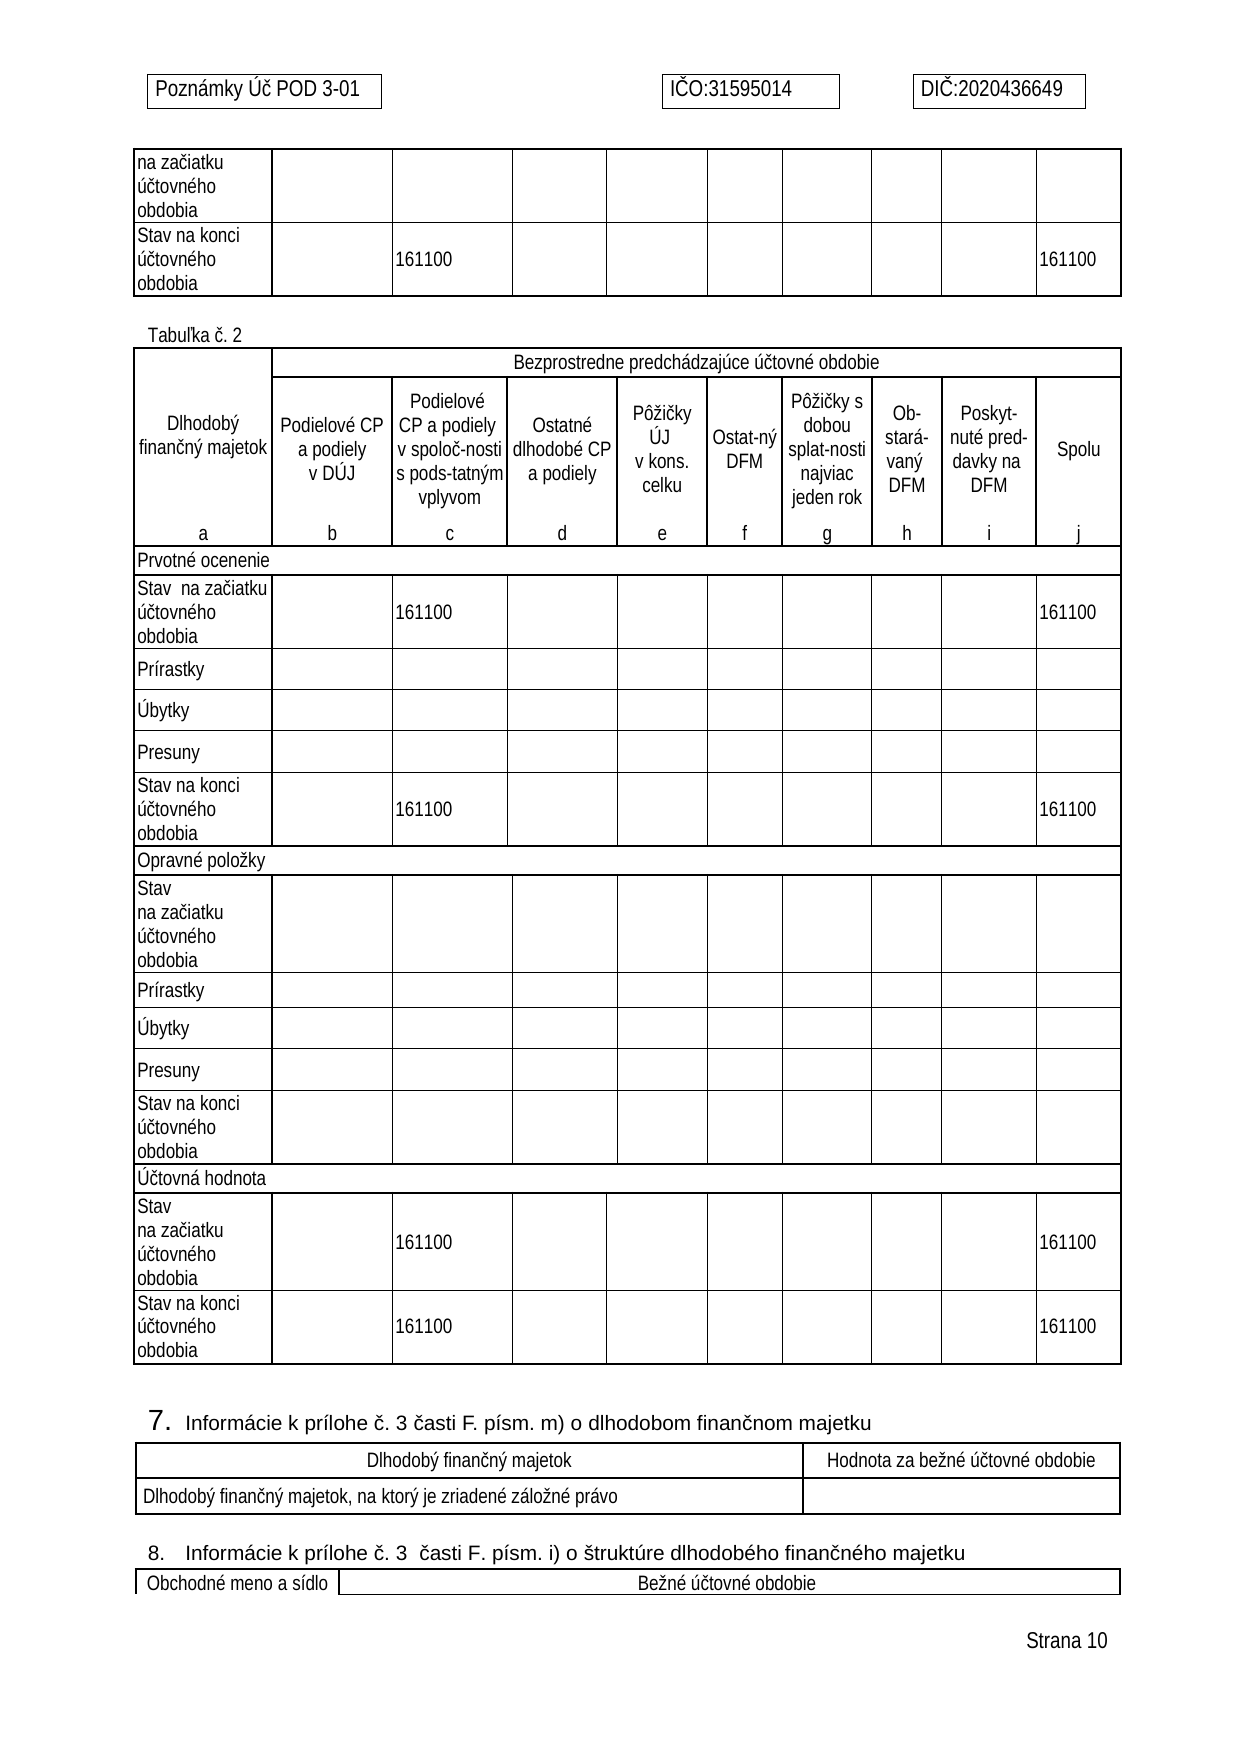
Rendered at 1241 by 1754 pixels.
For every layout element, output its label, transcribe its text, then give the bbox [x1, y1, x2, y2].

table_cell [783, 649, 871, 689]
table_cell [783, 1049, 871, 1090]
table_cell [273, 576, 392, 648]
table_cell [783, 223, 871, 294]
table_cell [508, 690, 617, 730]
table_cell Dlhodobý finančný majetok, na ktorý je zriadené záložné právo [137, 1479, 802, 1512]
table_cell 161100 [1037, 1291, 1120, 1362]
table_header Hodnota za bežné účtovné obdobie [804, 1444, 1119, 1477]
table_cell 161100 [1037, 576, 1120, 648]
table_cell [872, 1091, 941, 1163]
table_cell [872, 731, 941, 772]
table_cell Stav na začiatku účtovného obdobia [135, 1194, 271, 1289]
table_header Dlhodobý finančný majetok [135, 349, 271, 521]
table_cell Spolu [1037, 378, 1120, 521]
table_cell [783, 773, 871, 845]
table_cell Ob-stará-vaný DFM [873, 378, 941, 521]
table_cell [942, 150, 1036, 222]
table_cell [513, 876, 617, 972]
table_cell Pôžičky s dobou splat-nosti najviac jeden rok [783, 378, 871, 521]
table_cell [783, 690, 871, 730]
table_cell [1037, 150, 1120, 222]
table_cell [942, 876, 1036, 972]
table_cell d [508, 521, 616, 545]
table_cell Účtovná hodnota [135, 1165, 1120, 1192]
table_cell 161100 [1037, 773, 1120, 845]
table_cell a [135, 521, 271, 545]
table_cell [273, 731, 392, 772]
table_cell [708, 649, 782, 689]
table_cell j [1037, 521, 1120, 545]
table_cell [273, 1291, 392, 1362]
table_cell Úbytky [135, 1008, 271, 1048]
table_cell [393, 649, 507, 689]
table_cell 161100 [393, 576, 507, 648]
table_cell [513, 223, 606, 294]
table_cell [273, 773, 392, 845]
table_cell Stav na konci účtovného obdobia [135, 1091, 271, 1163]
table_cell [273, 973, 392, 1007]
table_cell Prvotné ocenenie [135, 547, 1120, 574]
table_cell Stav na konci účtovného obdobia [135, 223, 271, 294]
table_cell [393, 1091, 512, 1163]
table_cell [273, 1008, 392, 1048]
table_cell 161100 [1037, 1194, 1120, 1289]
table_cell [393, 731, 507, 772]
table_cell 161100 [393, 773, 507, 845]
table_cell [872, 690, 941, 730]
table_cell [393, 150, 512, 222]
table_cell [1037, 1049, 1120, 1090]
table_cell [708, 1091, 782, 1163]
table_cell [708, 150, 782, 222]
table_cell [783, 1008, 871, 1048]
table_cell [1037, 876, 1120, 972]
table_cell Stav na začiatku účtovného obdobia [135, 876, 271, 972]
table_cell [708, 773, 782, 845]
table_cell [1037, 1008, 1120, 1048]
table_cell Prírastky [135, 973, 271, 1007]
table_cell [1037, 1091, 1120, 1163]
table_cell [872, 1049, 941, 1090]
table_cell 161100 [393, 1194, 512, 1289]
table_cell Ostatné dlhodobé CP a podiely [508, 378, 616, 521]
table_cell [783, 576, 871, 648]
table_cell f [708, 521, 781, 545]
table_cell [942, 1194, 1036, 1289]
table_cell [618, 876, 707, 972]
table_cell [708, 1049, 782, 1090]
table_cell [783, 150, 871, 222]
table_cell [872, 576, 941, 648]
table_cell [942, 223, 1036, 294]
table_cell [942, 649, 1036, 689]
table_cell 161100 [1037, 223, 1120, 294]
table_cell [783, 876, 871, 972]
table_cell [513, 973, 617, 1007]
table_cell Prírastky [135, 649, 271, 689]
table_cell [618, 773, 707, 845]
table_cell [618, 731, 707, 772]
table_cell [942, 731, 1036, 772]
table_cell [708, 973, 782, 1007]
table_cell na začiatku účtovného obdobia [135, 150, 271, 222]
table_cell [708, 876, 782, 972]
table_header Dlhodobý finančný majetok [137, 1444, 802, 1477]
table_cell [508, 731, 617, 772]
table_cell h [873, 521, 941, 545]
table_cell c [393, 521, 506, 545]
table_cell [618, 1008, 707, 1048]
table_cell [708, 690, 782, 730]
table_cell 161100 [393, 1291, 512, 1362]
table_cell Úbytky [135, 690, 271, 730]
table_cell [708, 1008, 782, 1048]
table_cell e [618, 521, 706, 545]
table_cell [618, 576, 707, 648]
table_cell [513, 1194, 606, 1289]
table_cell [393, 1049, 512, 1090]
table_cell [942, 690, 1036, 730]
table_cell [872, 876, 941, 972]
table_cell [783, 973, 871, 1007]
table_cell [393, 876, 512, 972]
table_cell [273, 150, 392, 222]
table_cell b [273, 521, 391, 545]
table_cell [942, 1291, 1036, 1362]
table_cell Opravné položky [135, 847, 1120, 874]
table_cell [1037, 973, 1120, 1007]
table_cell [513, 1049, 617, 1090]
text Tabuľka č. 2 [148, 323, 1107, 347]
table_cell [508, 773, 617, 845]
table_cell [872, 773, 941, 845]
table_cell Stav na začiatku účtovného obdobia [135, 576, 271, 648]
table_cell [783, 731, 871, 772]
table_cell Stav na konci účtovného obdobia [135, 1291, 271, 1362]
table_cell [708, 731, 782, 772]
table_cell [618, 690, 707, 730]
table_cell [1037, 690, 1120, 730]
table_cell Presuny [135, 1049, 271, 1090]
table_cell [513, 1091, 617, 1163]
table_cell [872, 1008, 941, 1048]
table_cell [393, 973, 512, 1007]
table_cell [1037, 649, 1120, 689]
table_cell [783, 1194, 871, 1289]
table_cell Podielové CP a podiely v DÚJ [273, 378, 391, 521]
table_cell [942, 1049, 1036, 1090]
table_cell [872, 150, 941, 222]
table_cell [513, 1291, 606, 1362]
table_cell Poskyt-nuté pred-davky na DFM [943, 378, 1035, 521]
table_cell g [783, 521, 871, 545]
table_cell [783, 1291, 871, 1362]
table_cell [513, 1008, 617, 1048]
table_cell [607, 1194, 707, 1289]
table_cell [618, 649, 707, 689]
table_cell Stav na konci účtovného obdobia [135, 773, 271, 845]
table_cell [783, 1091, 871, 1163]
table_header Obchodné meno a sídlo [137, 1570, 338, 1594]
table_cell [708, 1291, 782, 1362]
table_cell [942, 1008, 1036, 1048]
table_cell [872, 1194, 941, 1289]
table_cell Podielové CP a podiely v spoloč-nosti s pods-tatným vplyvom [393, 378, 506, 521]
table_cell [393, 690, 507, 730]
table_cell [513, 150, 606, 222]
table_cell [618, 1091, 707, 1163]
table_cell [508, 576, 617, 648]
table_cell [273, 649, 392, 689]
table_cell [393, 1008, 512, 1048]
table_cell [618, 1049, 707, 1090]
table_cell [804, 1479, 1119, 1512]
table_cell [708, 1194, 782, 1289]
table_header Bezprostredne predchádzajúce účtovné obdobie [273, 349, 1120, 376]
table_cell Presuny [135, 731, 271, 772]
table_cell [607, 1291, 707, 1362]
table_cell [708, 223, 782, 294]
table_cell [618, 973, 707, 1007]
table_cell [273, 690, 392, 730]
table_cell [942, 1091, 1036, 1163]
table_cell [273, 1049, 392, 1090]
table_cell [872, 223, 941, 294]
table_cell [942, 973, 1036, 1007]
table_cell [872, 1291, 941, 1362]
table_cell [872, 973, 941, 1007]
table_header Bežné účtovné obdobie [340, 1570, 1119, 1594]
table_cell Pôžičky ÚJ v kons. celku [618, 378, 706, 521]
table_cell i [943, 521, 1035, 545]
table_cell [942, 773, 1036, 845]
table_cell 161100 [393, 223, 512, 294]
table_cell [273, 1194, 392, 1289]
table_cell Ostat-ný DFM [708, 378, 781, 521]
table_cell [708, 576, 782, 648]
table_cell [273, 223, 392, 294]
table_cell [273, 1091, 392, 1163]
table_cell [607, 150, 707, 222]
title Informácie k prílohe č. 3 časti F. písm. m) o dlhodobom finančnom majetku [148, 1403, 1107, 1437]
table_cell [273, 876, 392, 972]
table_cell [508, 649, 617, 689]
table_cell [942, 576, 1036, 648]
table_cell [1037, 731, 1120, 772]
title Informácie k prílohe č. 3 časti F. písm. i) o štruktúre dlhodobého finančného majetku [148, 1541, 1107, 1565]
table_cell [872, 649, 941, 689]
table_cell [607, 223, 707, 294]
